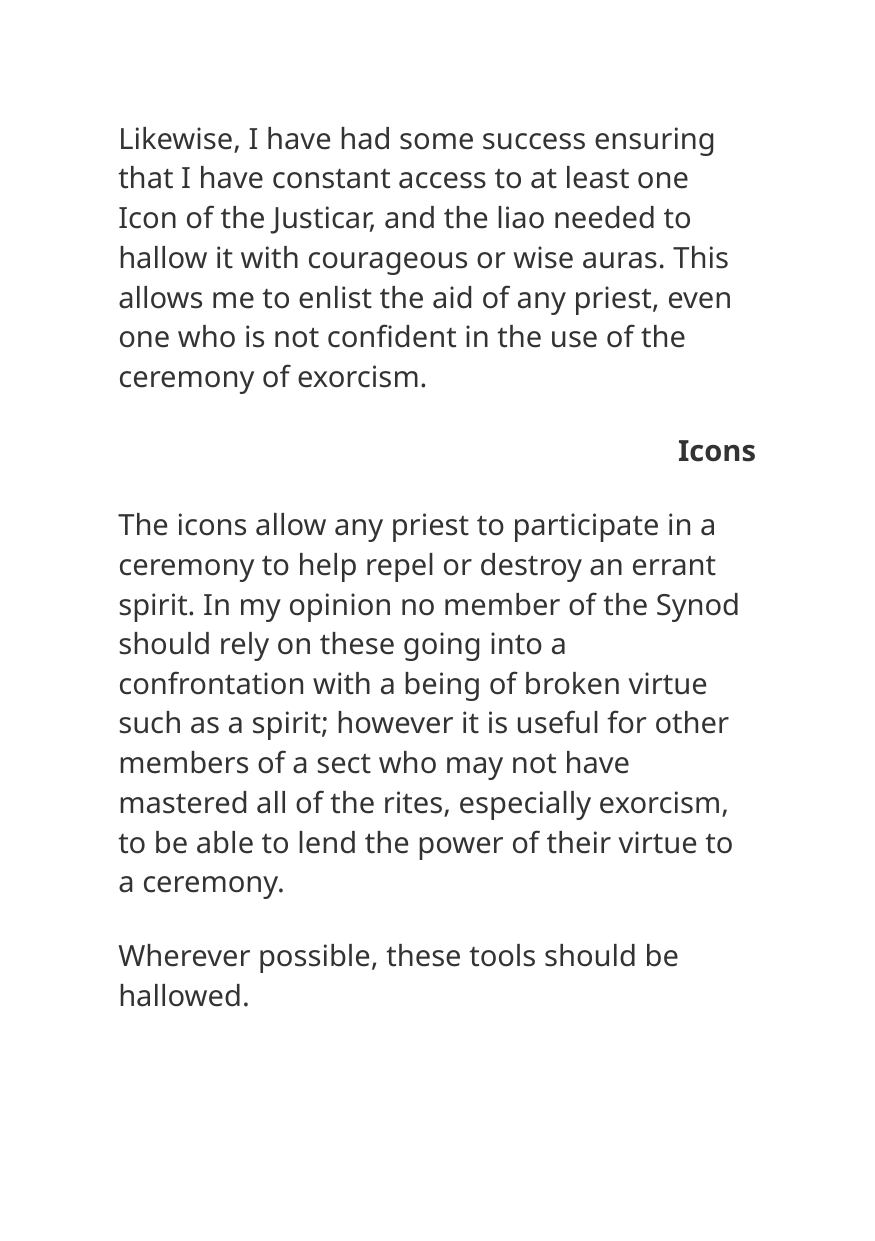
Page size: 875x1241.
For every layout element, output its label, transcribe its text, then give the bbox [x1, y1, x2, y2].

text Wherever possible, these tools should be hallowed. [118, 936, 756, 1015]
text Likewise, I have had some success ensuring that I have constant access to at least one Icon of the Justicar, and the liao needed to hallow it with courageous or wise auras. This allows me to enlist the aid of any priest, even one who is not confident in the use of the ceremony of exorcism. [118, 118, 756, 396]
text Icons [118, 430, 756, 470]
text The icons allow any priest to participate in a ceremony to help repel or destroy an errant spirit. In my opinion no member of the Synod should rely on these going into a confrontation with a being of broken virtue such as a spirit; however it is useful for other members of a sect who may not have mastered all of the rites, especially exorcism, to be able to lend the power of their virtue to a ceremony. [118, 504, 756, 901]
